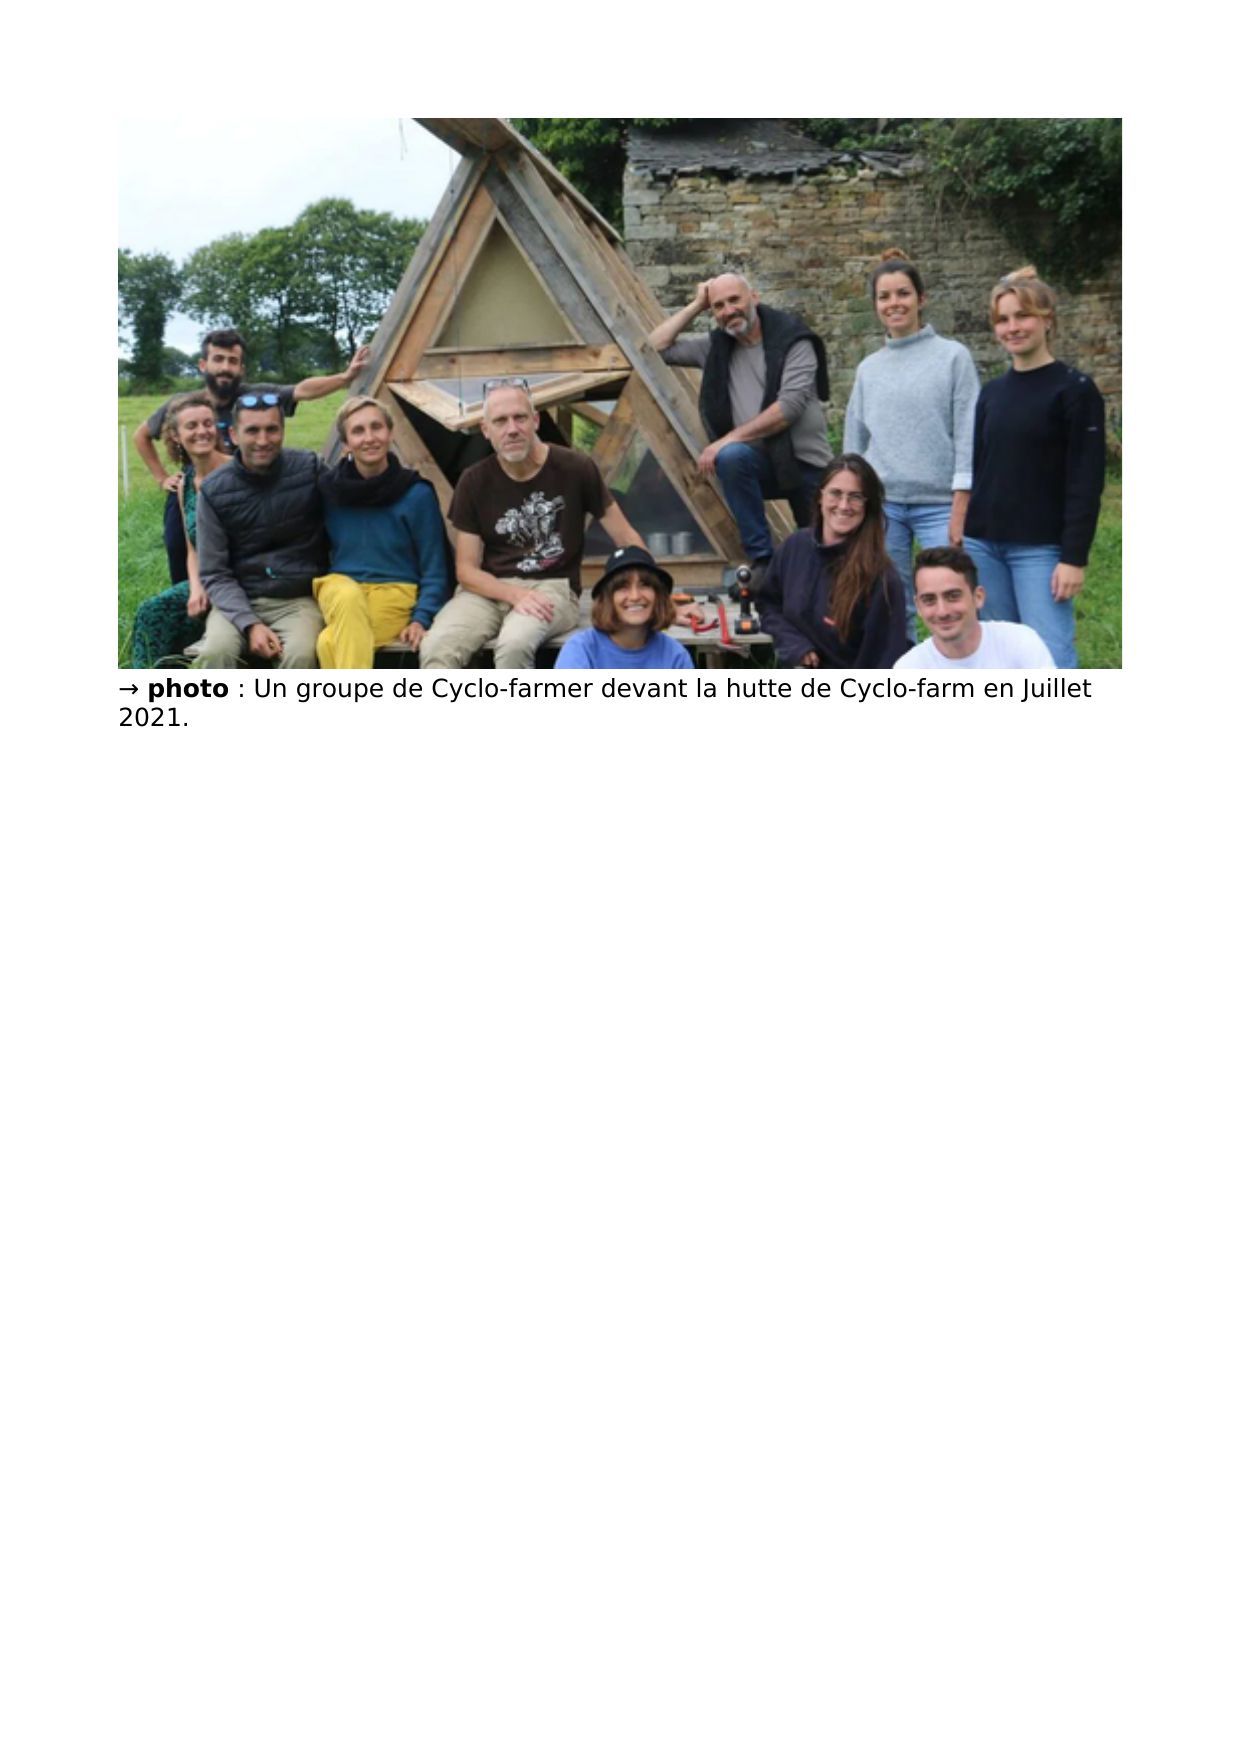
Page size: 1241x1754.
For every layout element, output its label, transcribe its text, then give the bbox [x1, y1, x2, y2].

picture [118, 118, 1123, 669]
text → photo : Un groupe de Cyclo-farmer devant la hutte de Cyclo-farm en Juillet 2021. [118, 669, 1122, 732]
